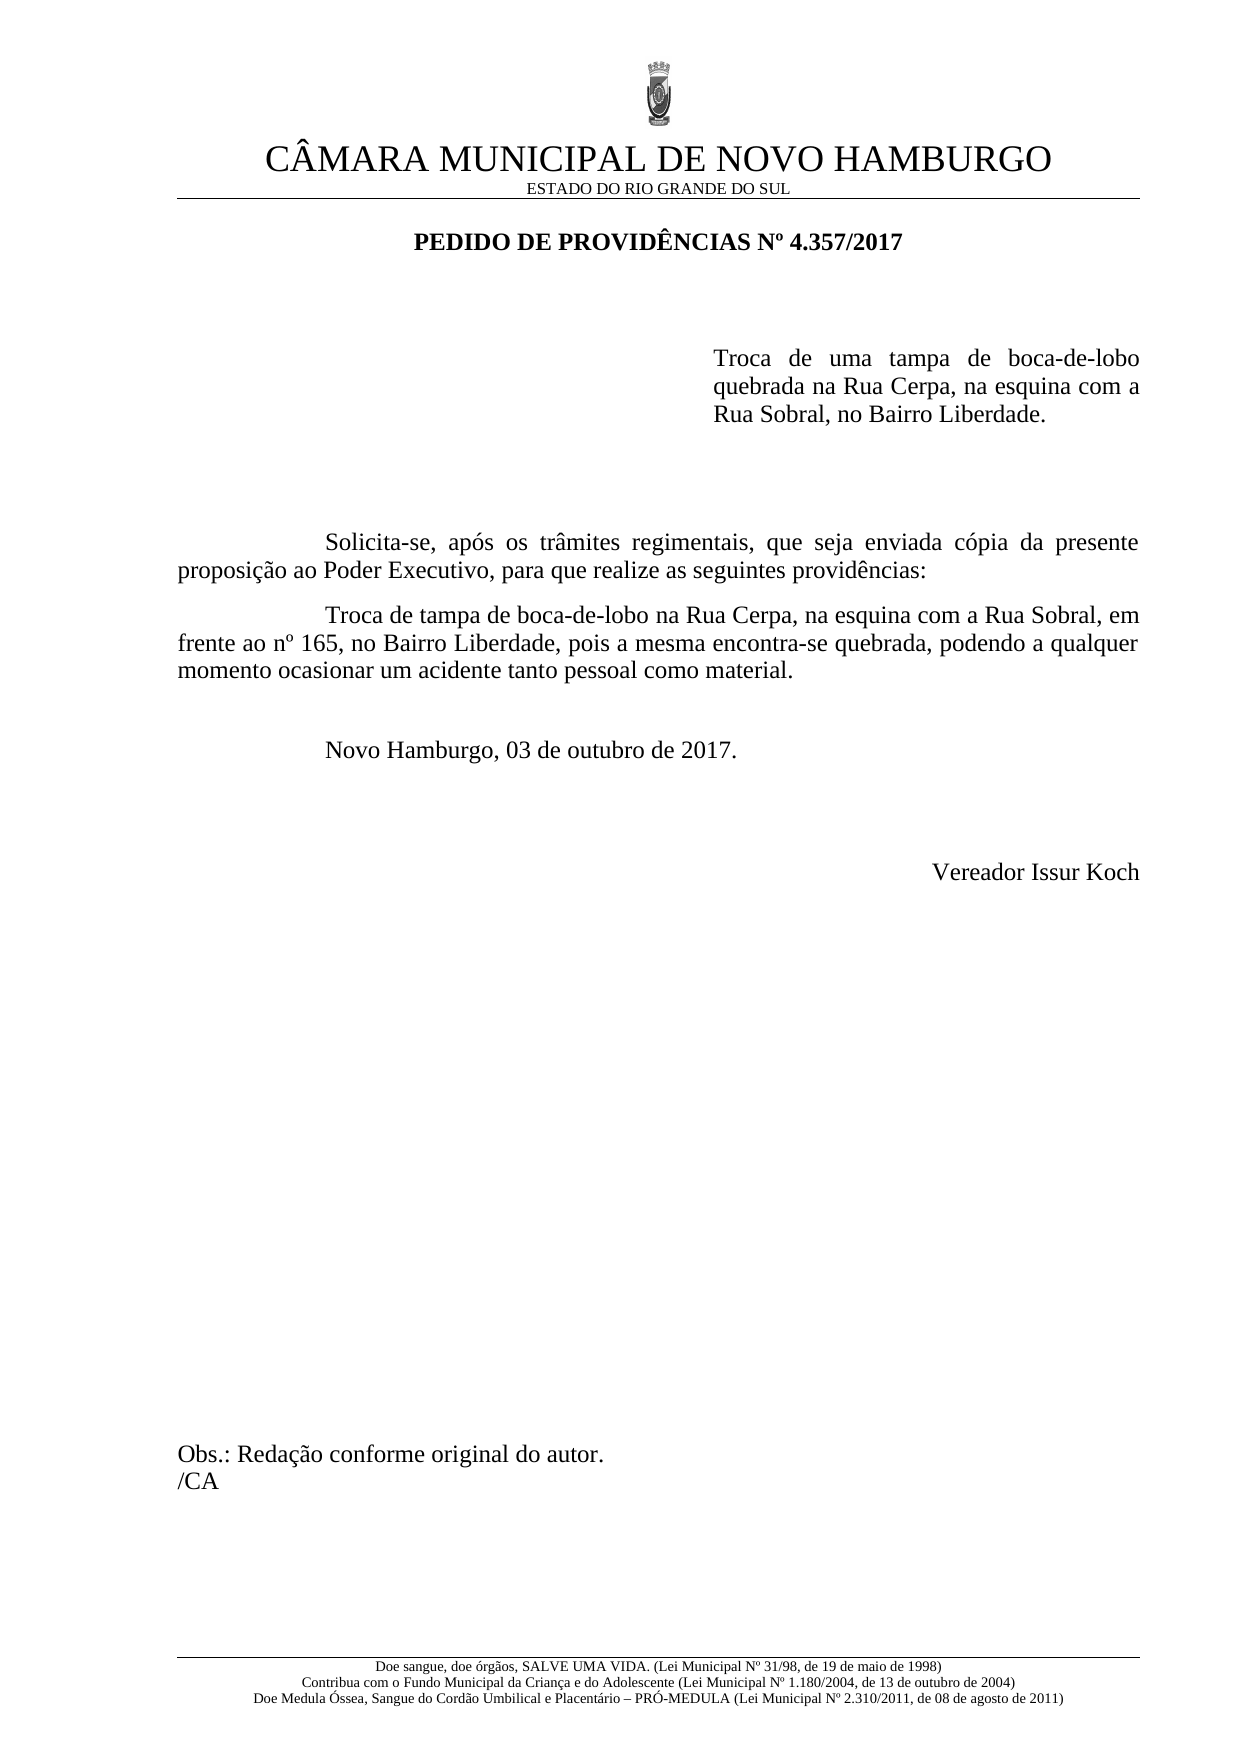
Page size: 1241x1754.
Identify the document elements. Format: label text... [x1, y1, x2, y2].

text Novo Hamburgo, 03 de outubro de 2017. [177, 736, 1140, 763]
text Troca de uma tampa de boca-de-lobo quebrada na Rua Cerpa, na esquina com a Rua Sobral, no Bairro Liberdade. [713, 344, 1140, 428]
text Vereador Issur Koch [177, 858, 1140, 886]
text Solicita-se, após os trâmites regimentais, que seja enviada cópia da presente proposição ao Poder Executivo, para que realize as seguintes providências: [177, 528, 1140, 583]
text Troca de tampa de boca-de-lobo na Rua Cerpa, na esquina com a Rua Sobral, em frente ao nº 165, no Bairro Liberdade, pois a mesma encontra-se quebrada, podendo a qualquer momento ocasionar um acidente tanto pessoal como material. [177, 601, 1140, 684]
text Obs.: Redação conforme original do autor. [177, 1440, 1140, 1467]
text PEDIDO DE PROVIDÊNCIAS Nº 4.357/2017 [177, 228, 1140, 256]
text /CA [177, 1467, 1140, 1495]
